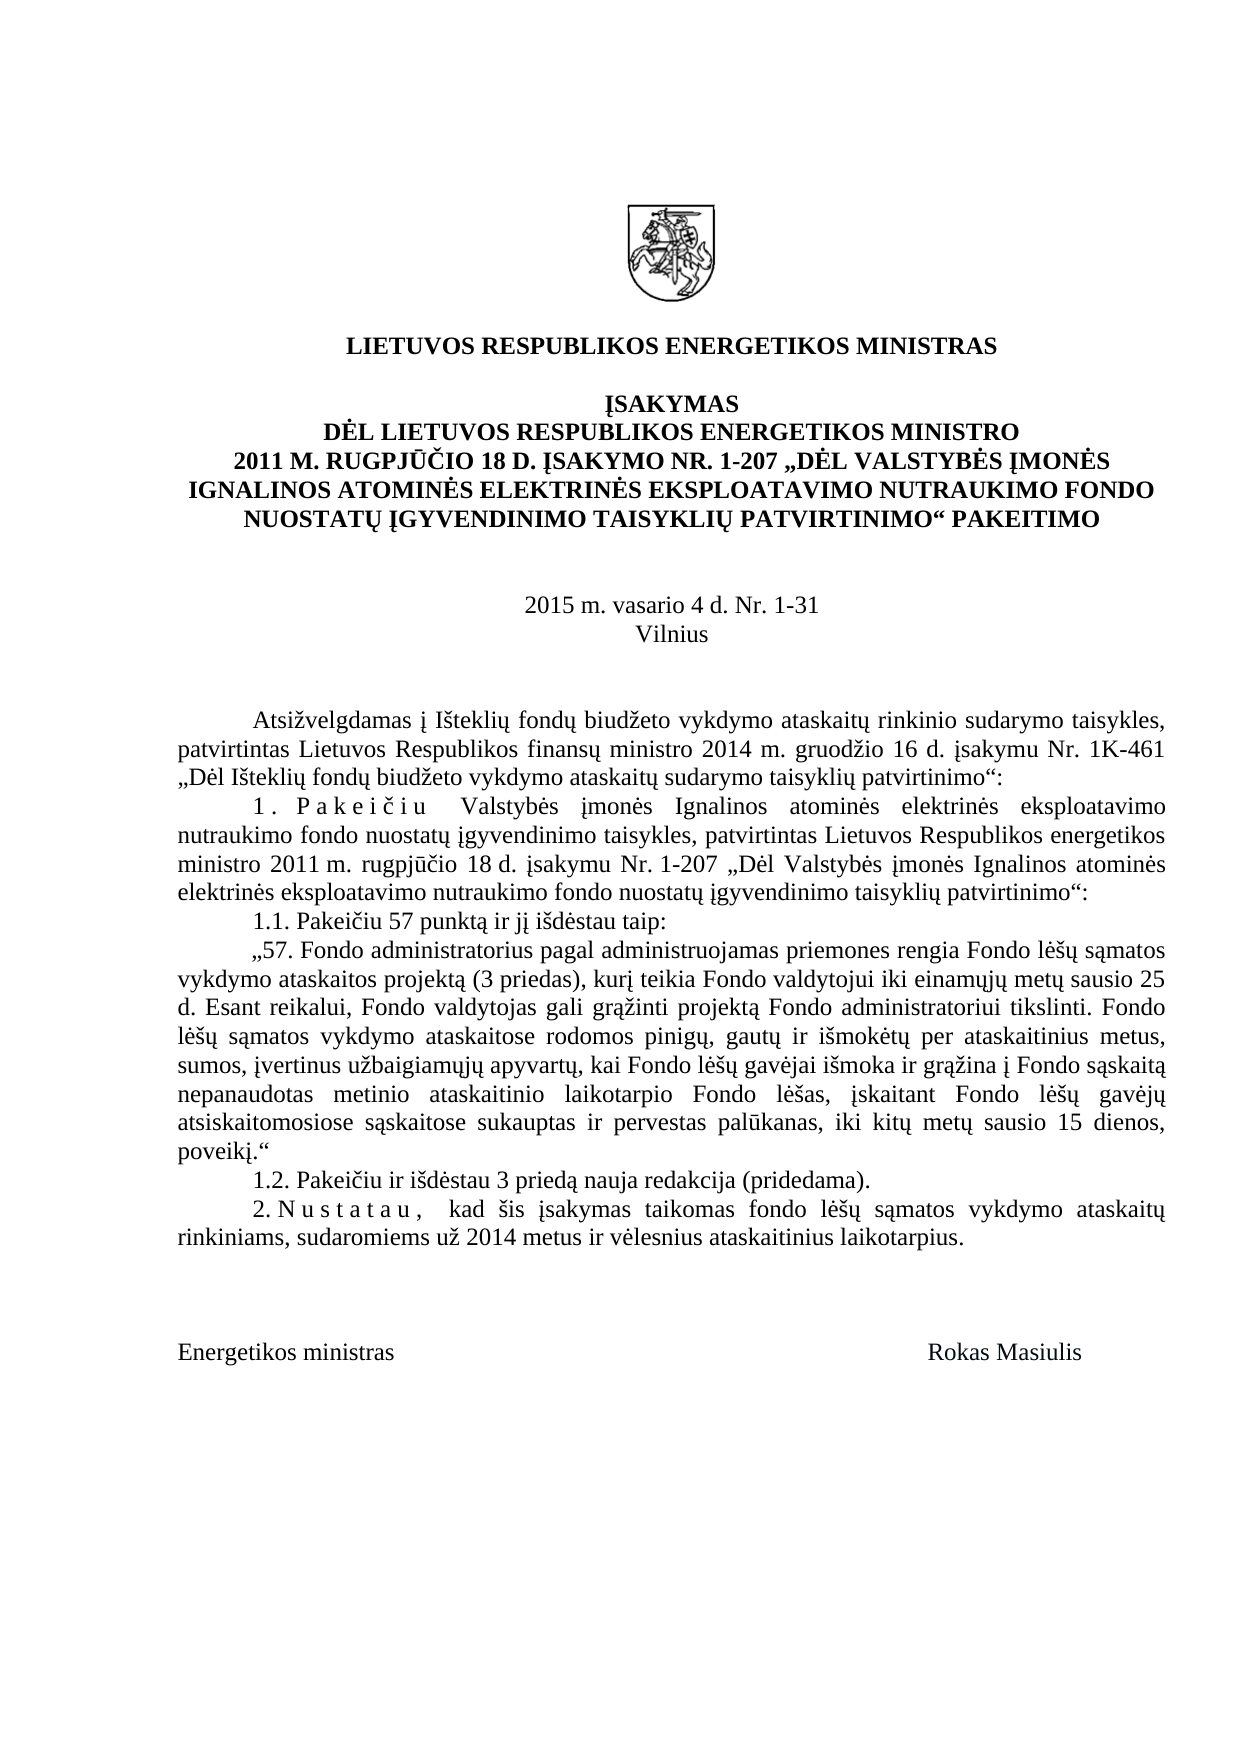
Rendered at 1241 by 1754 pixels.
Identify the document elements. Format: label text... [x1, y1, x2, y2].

text 1.2. Pakeičiu ir išdėstau 3 priedą nauja redakcija (pridedama). [177, 1165, 1166, 1194]
text 1.1. Pakeičiu 57 punktą ir jį išdėstau taip: [177, 906, 1166, 935]
text Atsižvelgdamas į Išteklių fondų biudžeto vykdymo ataskaitų rinkinio sudarymo taisykles, patvirtintas Lietuvos Respublikos finansų ministro 2014 m. gruodžio 16 d. įsakymu Nr. 1K-461 „Dėl Išteklių fondų biudžeto vykdymo ataskaitų sudarymo taisyklių patvirtinimo“: [177, 705, 1166, 791]
text Energetikos ministras Rokas Masiulis [177, 1337, 1166, 1366]
text „57. Fondo administratorius pagal administruojamas priemones rengia Fondo lėšų sąmatos vykdymo ataskaitos projektą (3 priedas), kurį teikia Fondo valdytojui iki einamųjų metų sausio 25 d. Esant reikalui, Fondo valdytojas gali grąžinti projektą Fondo administratoriui tikslinti. Fondo lėšų sąmatos vykdymo ataskaitose rodomos pinigų, gautų ir išmokėtų per ataskaitinius metus, sumos, įvertinus užbaigiamųjų apyvartų, kai Fondo lėšų gavėjai išmoka ir grąžina į Fondo sąskaitą nepanaudotas metinio ataskaitinio laikotarpio Fondo lėšas, įskaitant Fondo lėšų gavėjų atsiskaitomosiose sąskaitose sukauptas ir pervestas palūkanas, iki kitų metų sausio 15 dienos, poveikį.“ [177, 935, 1166, 1165]
text 2. Nustatau, kad šis įsakymas taikomas fondo lėšų sąmatos vykdymo ataskaitų rinkiniams, sudaromiems už 2014 metus ir vėlesnius ataskaitinius laikotarpius. [177, 1194, 1166, 1251]
text Vilnius [177, 619, 1166, 647]
text LIETUVOS RESPUBLIKOS ENERGETIKOS MINISTRAS [177, 331, 1166, 360]
text 2015 m. vasario 4 d. Nr. 1-31 [177, 590, 1166, 619]
text Dėl LIETUVOS RESPUBLIKOS energetikos ministro 2011 m. RUGPJŪČIO 18 d. įsakymo nr. 1-207 „DĖL VALSTYBĖS ĮMONĖS IGNALINOS ATOMINĖS ELEKTRINĖS EKSPLOATAVIMO NUTRAUKIMO FONDO NUOSTATŲ ĮGYVENDINIMO TAISYKLIŲ patvirtinimo“ pakeitimo [177, 417, 1166, 532]
text įsakymas [177, 389, 1166, 417]
text 1. Pakeičiu Valstybės įmonės Ignalinos atominės elektrinės eksploatavimo nutraukimo fondo nuostatų įgyvendinimo taisykles, patvirtintas Lietuvos Respublikos energetikos ministro 2011 m. rugpjūčio 18 d. įsakymu Nr. 1-207 „Dėl Valstybės įmonės Ignalinos atominės elektrinės eksploatavimo nutraukimo fondo nuostatų įgyvendinimo taisyklių patvirtinimo“: [177, 791, 1166, 906]
